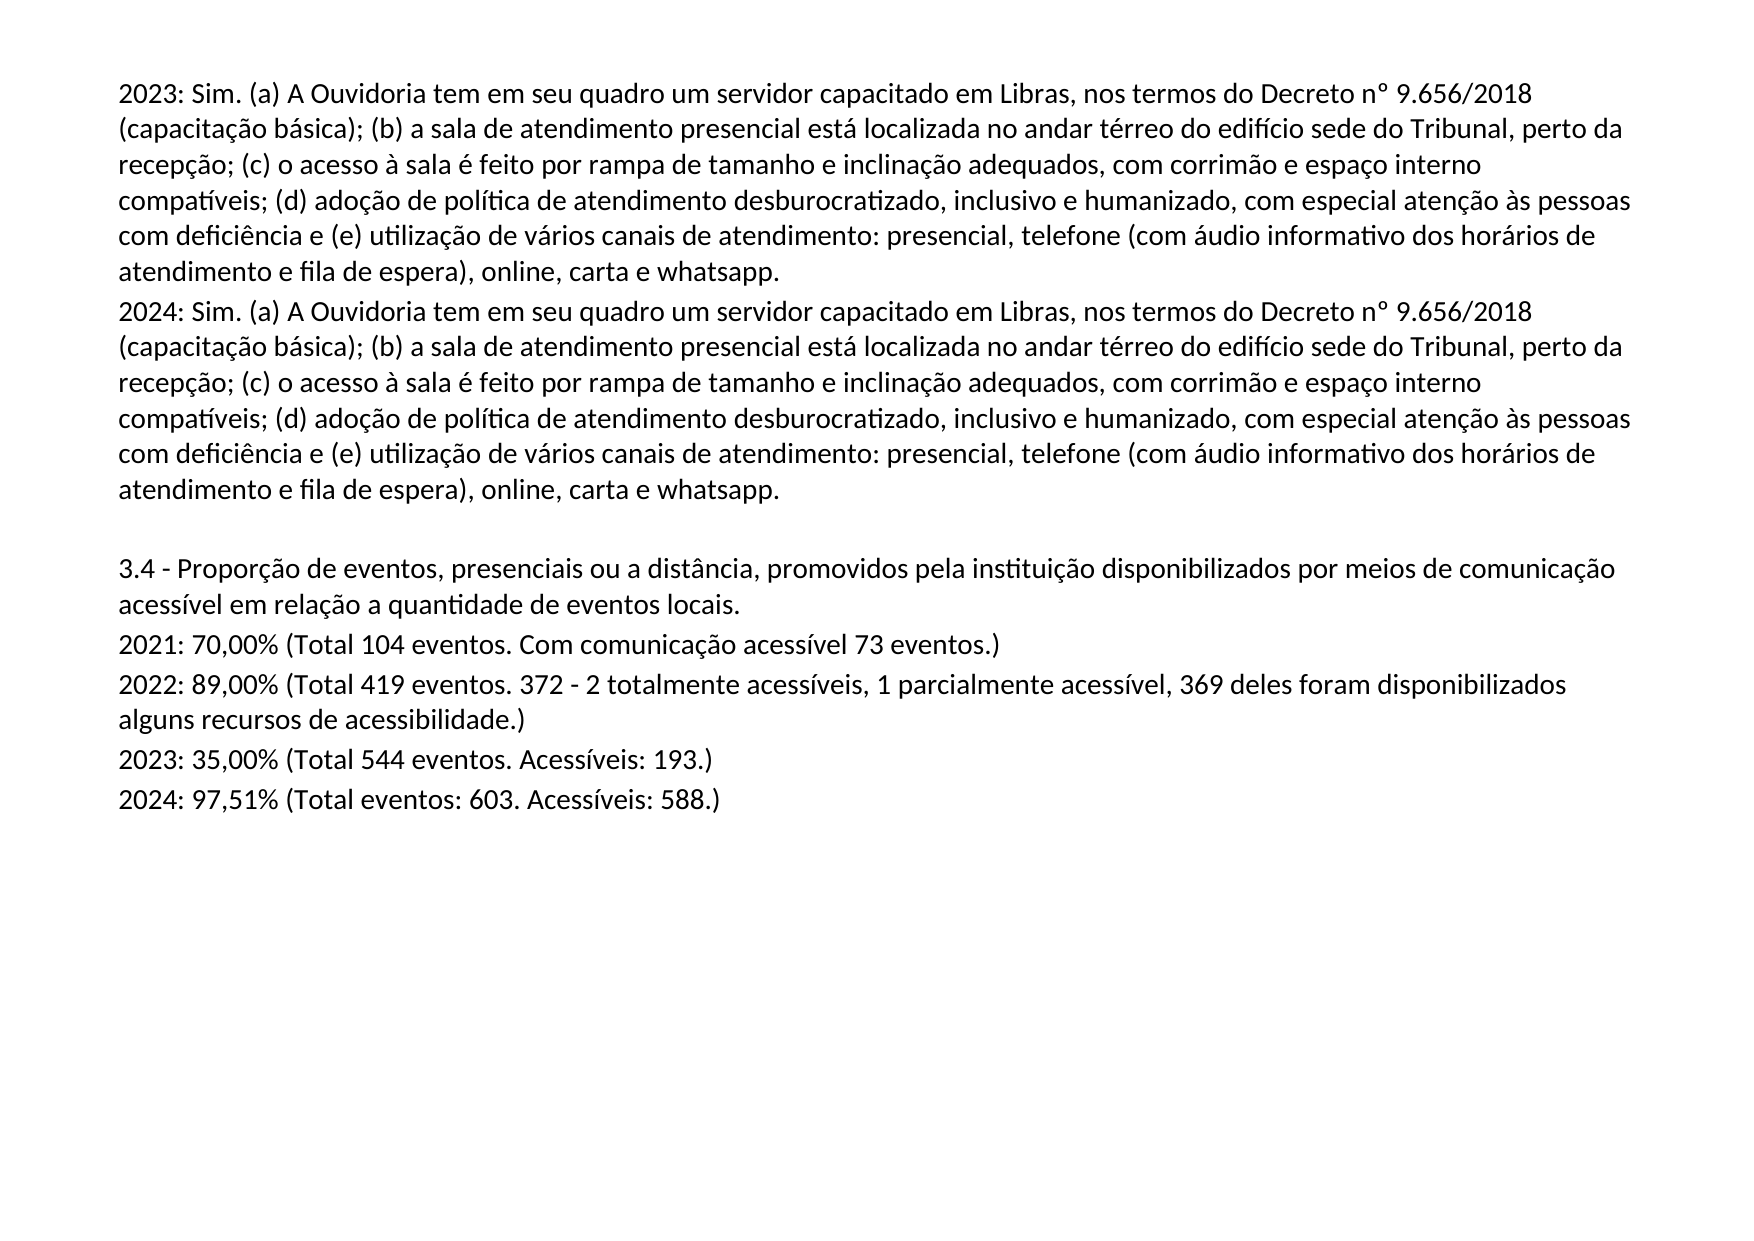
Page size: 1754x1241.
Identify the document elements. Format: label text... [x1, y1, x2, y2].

text 2024: 97,51% (Total eventos: 603. Acessíveis: 588.) [118, 781, 1636, 817]
text 2021: 70,00% (Total 104 eventos. Com comunicação acessível 73 eventos.) [118, 626, 1636, 662]
text 2023: Sim. (a) A Ouvidoria tem em seu quadro um servidor capacitado em Libras, nos termos do Decreto nº 9.656/2018 (capacitação básica); (b) a sala de atendimento presencial está localizada no andar térreo do edifício sede do Tribunal, perto da recepção; (c) o acesso à sala é feito por rampa de tamanho e inclinação adequados, com corrimão e espaço interno compatíveis; (d) adoção de política de atendimento desburocratizado, inclusivo e humanizado, com especial atenção às pessoas com deficiência e (e) utilização de vários canais de atendimento: presencial, telefone (com áudio informativo dos horários de atendimento e fila de espera), online, carta e whatsapp. [118, 75, 1636, 289]
text 2022: 89,00% (Total 419 eventos. 372 - 2 totalmente acessíveis, 1 parcialmente acessível, 369 deles foram disponibilizados alguns recursos de acessibilidade.) [118, 666, 1636, 737]
text 3.4 - Proporção de eventos, presenciais ou a distância, promovidos pela instituição disponibilizados por meios de comunicação acessível em relação a quantidade de eventos locais. [118, 551, 1636, 622]
text 2024: Sim. (a) A Ouvidoria tem em seu quadro um servidor capacitado em Libras, nos termos do Decreto nº 9.656/2018 (capacitação básica); (b) a sala de atendimento presencial está localizada no andar térreo do edifício sede do Tribunal, perto da recepção; (c) o acesso à sala é feito por rampa de tamanho e inclinação adequados, com corrimão e espaço interno compatíveis; (d) adoção de política de atendimento desburocratizado, inclusivo e humanizado, com especial atenção às pessoas com deficiência e (e) utilização de vários canais de atendimento: presencial, telefone (com áudio informativo dos horários de atendimento e fila de espera), online, carta e whatsapp. [118, 293, 1636, 507]
text 2023: 35,00% (Total 544 eventos. Acessíveis: 193.) [118, 741, 1636, 777]
